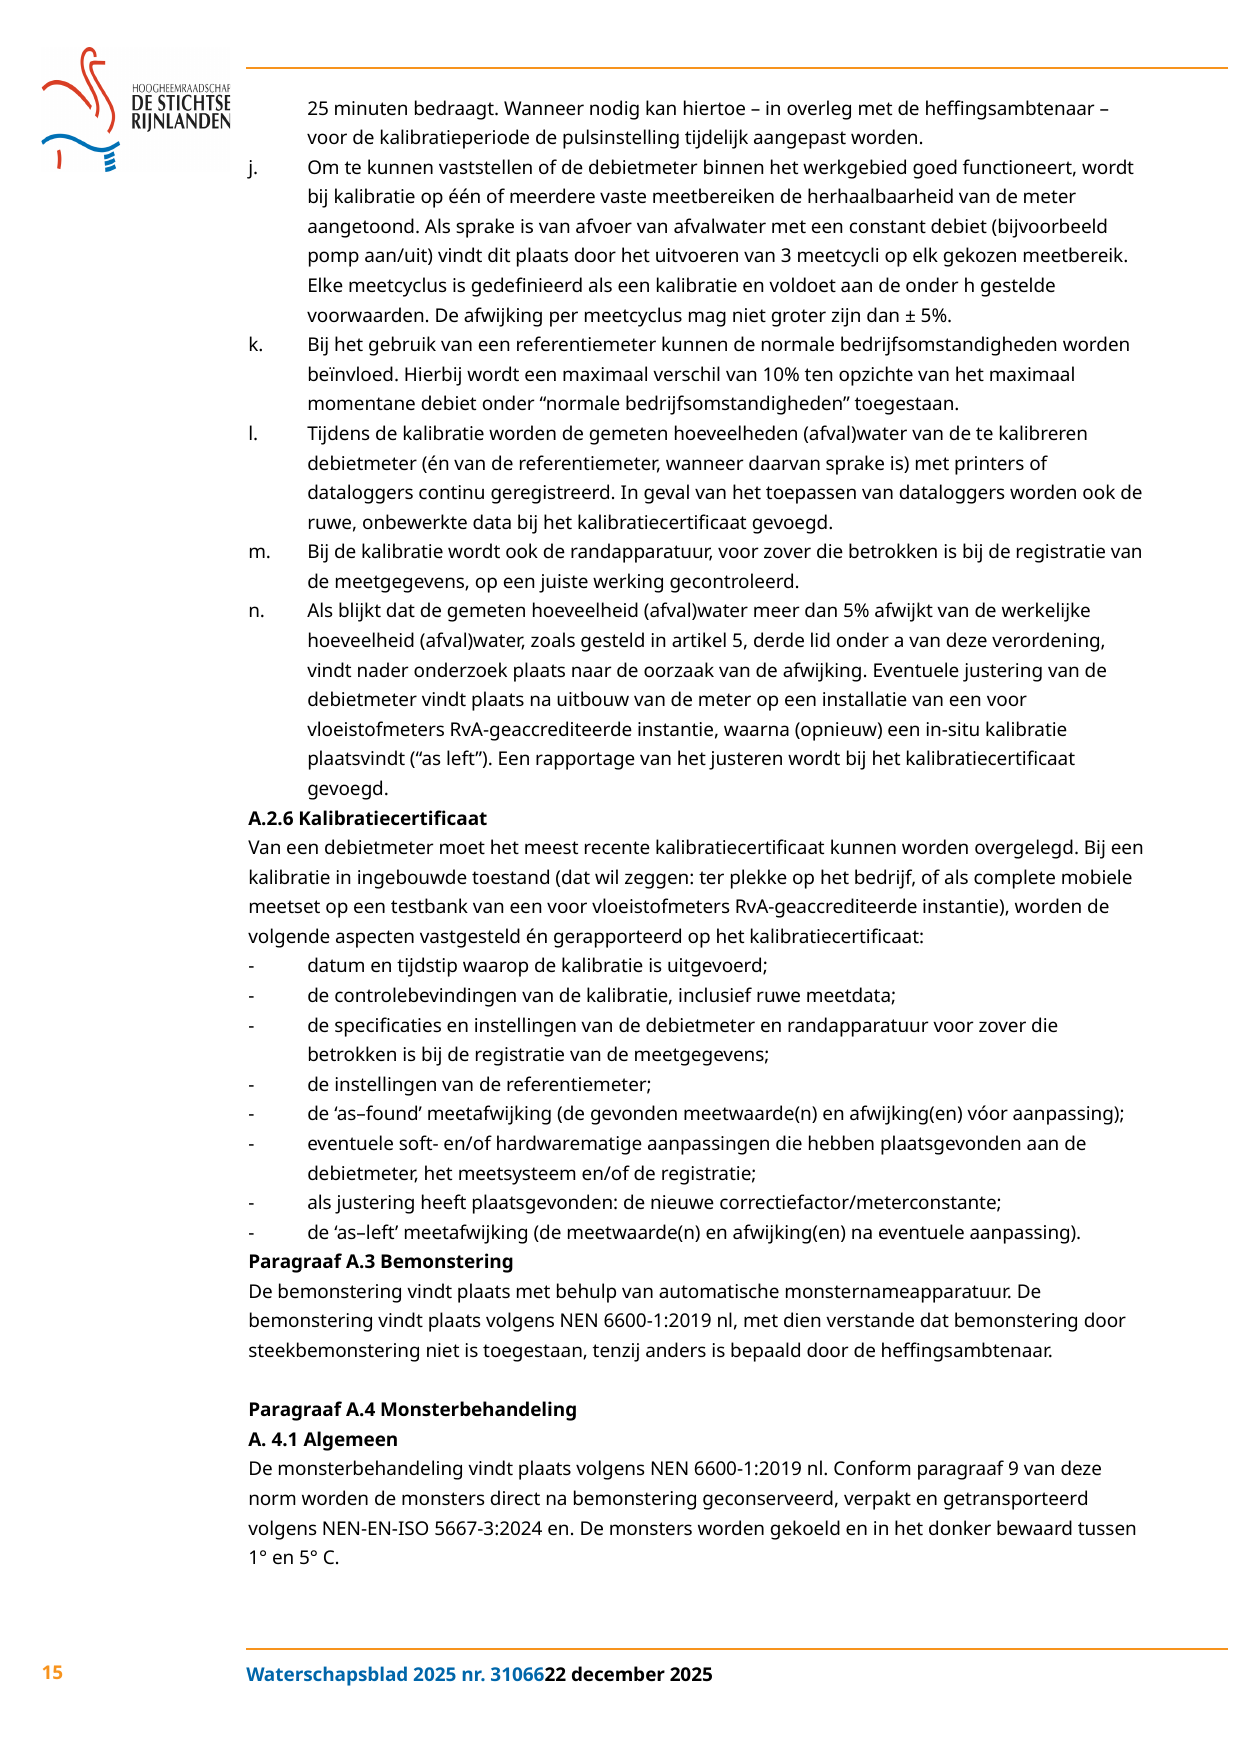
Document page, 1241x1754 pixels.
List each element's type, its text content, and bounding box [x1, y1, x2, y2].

list de specificaties en instellingen van de debietmeter en randapparatuur voor zover die betrokken is bij de registratie van de meetgegevens; [248, 1012, 1152, 1067]
text De monsterbehandeling vindt plaats volgens NEN 6600-1:2019 nl. Conform paragraaf 9 van deze norm worden de monsters direct na bemonstering geconserveerd, verpakt en getransporteerd volgens NEN-EN-ISO 5667-3:2024 en. De monsters worden gekoeld en in het donker bewaard tussen 1° en 5° C. [248, 1456, 1152, 1570]
list eventuele soft- en/of hardwarematige aanpassingen die hebben plaatsgevonden aan de debietmeter, het meetsysteem en/of de registratie; [248, 1130, 1152, 1186]
list als justering heeft plaatsgevonden: de nieuwe correctiefactor/meterconstante; [248, 1189, 1152, 1215]
text A. 4.1 Algemeen [248, 1426, 1152, 1452]
list datum en tijdstip waarop de kalibratie is uitgevoerd; [248, 953, 1152, 978]
text A.2.6 Kalibratiecertificaat [248, 805, 1152, 831]
text Paragraaf A.3 Bemonstering [248, 1248, 1152, 1274]
list de ‘as–found’ meetafwijking (de gevonden meetwaarde(n) en afwijking(en) vóor aanpassing); [248, 1101, 1152, 1126]
picture [41, 47, 231, 172]
list Om te kunnen vaststellen of de debietmeter binnen het werkgebied goed functioneert, wordt bij kalibratie op één of meerdere vaste meetbereiken de herhaalbaarheid van de meter aangetoond. Als sprake is van afvoer van afvalwater met een constant debiet (bijvoorbeeld pomp aan/uit) vindt dit plaats door het uitvoeren van 3 meetcycli op elk gekozen meetbereik. Elke meetcyclus is gedefinieerd als een kalibratie en voldoet aan de onder h gestelde voorwaarden. De afwijking per meetcyclus mag niet groter zijn dan ± 5%. [248, 154, 1152, 328]
list de ‘as–left’ meetafwijking (de meetwaarde(n) en afwijking(en) na eventuele aanpassing). [248, 1219, 1152, 1245]
text De bemonstering vindt plaats met behulp van automatische monsternameapparatuur. De bemonstering vindt plaats volgens NEN 6600-1:2019 nl, met dien verstande dat bemonstering door steekbemonstering niet is toegestaan, tenzij anders is bepaald door de heffingsambtenaar. [248, 1278, 1152, 1363]
list de instellingen van de referentiemeter; [248, 1071, 1152, 1097]
text Van een debietmeter moet het meest recente kalibratiecertificaat kunnen worden overgelegd. Bij een kalibratie in ingebouwde toestand (dat wil zeggen: ter plekke op het bedrijf, of als complete mobiele meetset op een testbank van een voor vloeistofmeters RvA-geaccrediteerde instantie), worden de volgende aspecten vastgesteld én gerapporteerd op het kalibratiecertificaat: [248, 834, 1152, 949]
list Tijdens de kalibratie worden de gemeten hoeveelheden (afval)water van de te kalibreren debietmeter (én van de referentiemeter, wanneer daarvan sprake is) met printers of dataloggers continu geregistreerd. In geval van het toepassen van dataloggers worden ook de ruwe, onbewerkte data bij het kalibratiecertificaat gevoegd. [248, 420, 1152, 535]
list 25 minuten bedraagt. Wanneer nodig kan hiertoe – in overleg met de heffingsambtenaar – voor de kalibratieperiode de pulsinstelling tijdelijk aangepast worden. [248, 95, 1152, 150]
text Paragraaf A.4 Monsterbehandeling [248, 1396, 1152, 1422]
list de controlebevindingen van de kalibratie, inclusief ruwe meetdata; [248, 982, 1152, 1008]
list Als blijkt dat de gemeten hoeveelheid (afval)water meer dan 5% afwijkt van de werkelijke hoeveelheid (afval)water, zoals gesteld in artikel 5, derde lid onder a van deze verordening, vindt nader onderzoek plaats naar de oorzaak van de afwijking. Eventuele justering van de debietmeter vindt plaats na uitbouw van de meter op een installatie van een voor vloeistofmeters RvA-geaccrediteerde instantie, waarna (opnieuw) een in-situ kalibratie plaatsvindt (“as left”). Een rapportage van het justeren wordt bij het kalibratiecertificaat gevoegd. [248, 598, 1152, 801]
list Bij de kalibratie wordt ook de randapparatuur, voor zover die betrokken is bij de registratie van de meetgegevens, op een juiste werking gecontroleerd. [248, 538, 1152, 594]
list Bij het gebruik van een referentiemeter kunnen de normale bedrijfsomstandigheden worden beïnvloed. Hierbij wordt een maximaal verschil van 10% ten opzichte van het maximaal momentane debiet onder “normale bedrijfsomstandigheden” toegestaan. [248, 331, 1152, 416]
